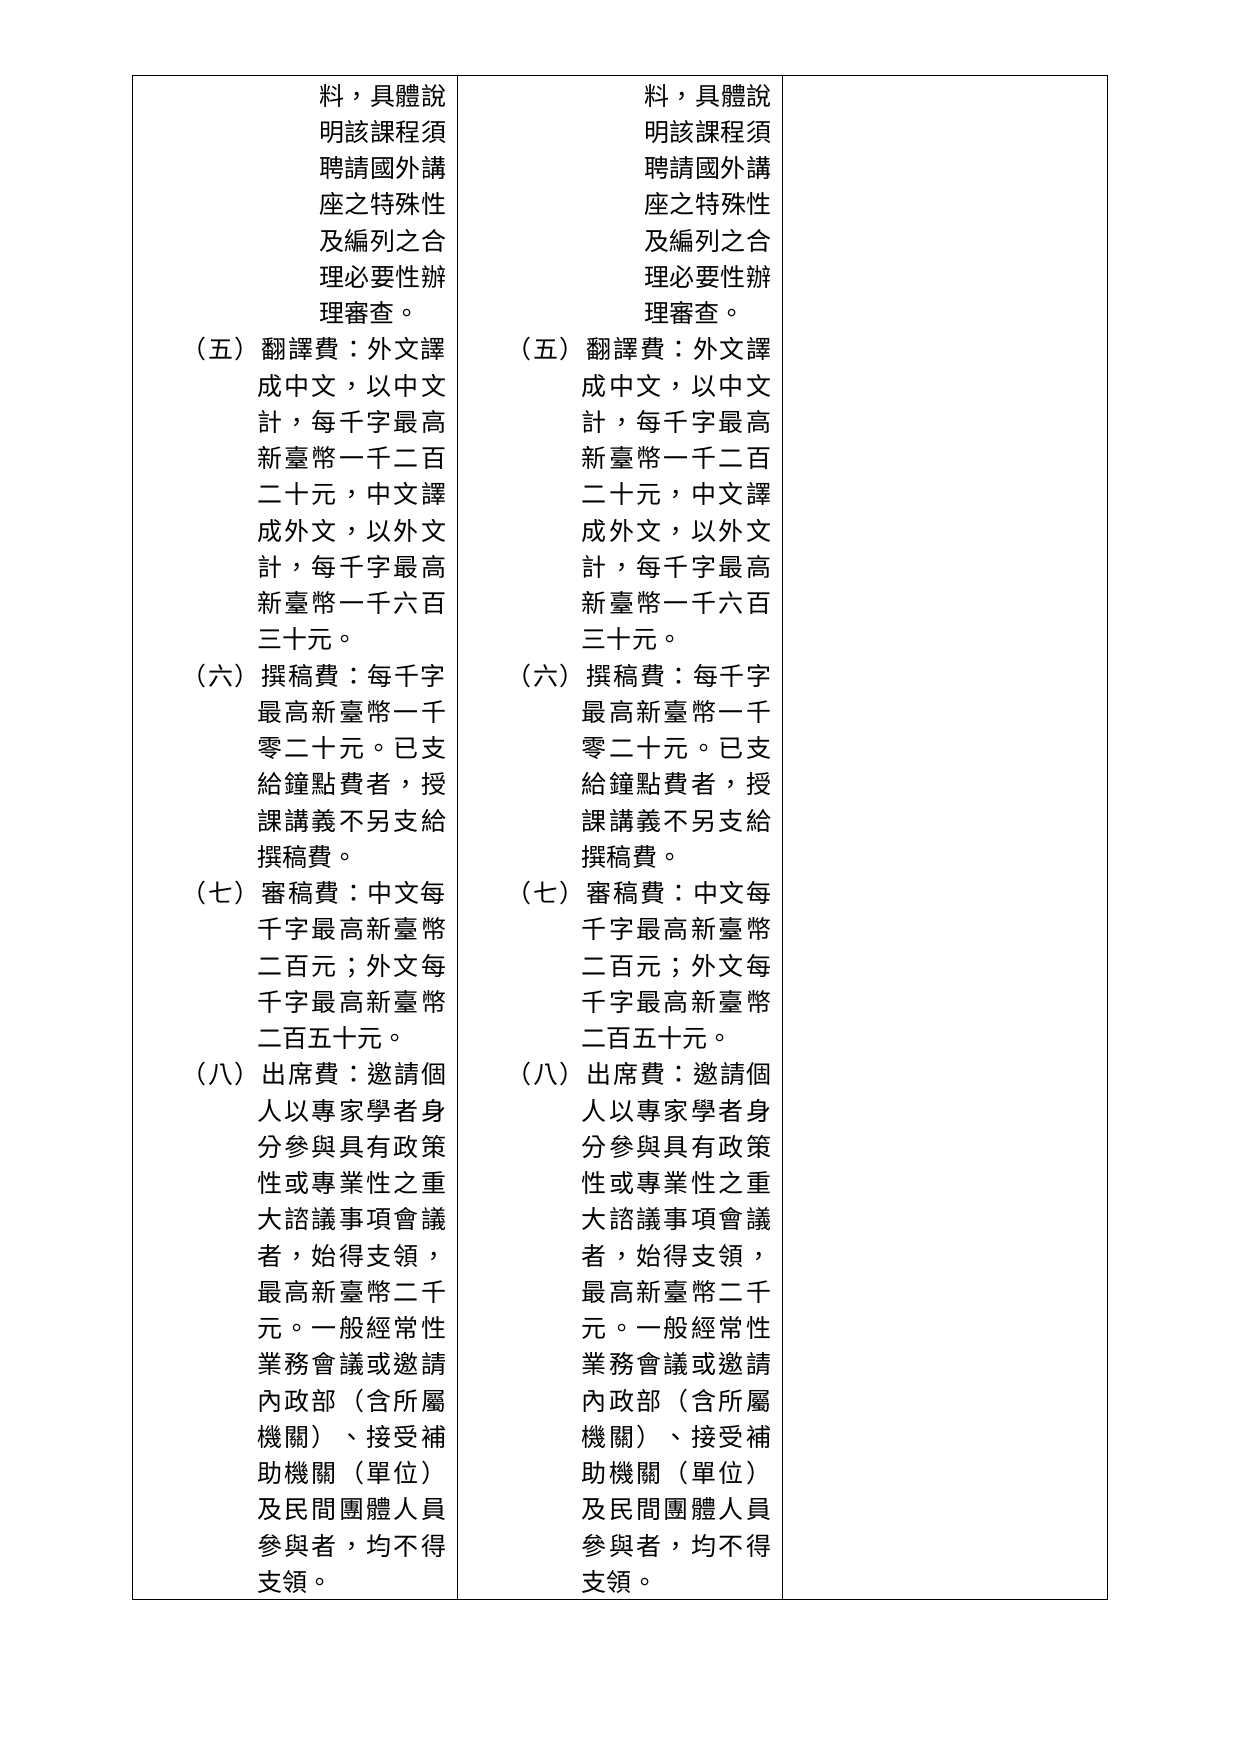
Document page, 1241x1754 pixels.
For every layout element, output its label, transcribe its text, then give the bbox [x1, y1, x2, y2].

table_cell 料，具體說明該課程須聘請國外講座之特殊性及編列之合理必要性辦理審查。 （五）翻譯費：外文譯成中文，以中文計，每千字最高新臺幣一千二百二十元，中文譯成外文，以外文計，每千字最高新臺幣一千六百三十元。 （六）撰稿費：每千字最高新臺幣一千零二十元。已支給鐘點費者，授課講義不另支給撰稿費。 （七）審稿費：中文每千字最高新臺幣二百元；外文每千字最高新臺幣二百五十元。 （八）出席費：邀請個人以專家學者身分參與具有政策性或專業性之重大諮議事項會議者，始得支領，最高新臺幣二千元。一般經常性業務會議或邀請內政部（含所屬機關）、接受補助機關（單位）及民間團體人員參與者，均不得支領。 [458, 76, 782, 1598]
table_cell [783, 76, 1107, 1598]
table_cell 料，具體說明該課程須聘請國外講座之特殊性及編列之合理必要性辦理審查。 （五）翻譯費：外文譯成中文，以中文計，每千字最高新臺幣一千二百二十元，中文譯成外文，以外文計，每千字最高新臺幣一千六百三十元。 （六）撰稿費：每千字最高新臺幣一千零二十元。已支給鐘點費者，授課講義不另支給撰稿費。 （七）審稿費：中文每千字最高新臺幣二百元；外文每千字最高新臺幣二百五十元。 （八）出席費：邀請個人以專家學者身分參與具有政策性或專業性之重大諮議事項會議者，始得支領，最高新臺幣二千元。一般經常性業務會議或邀請內政部（含所屬機關）、接受補助機關（單位）及民間團體人員參與者，均不得支領。 [133, 76, 457, 1598]
